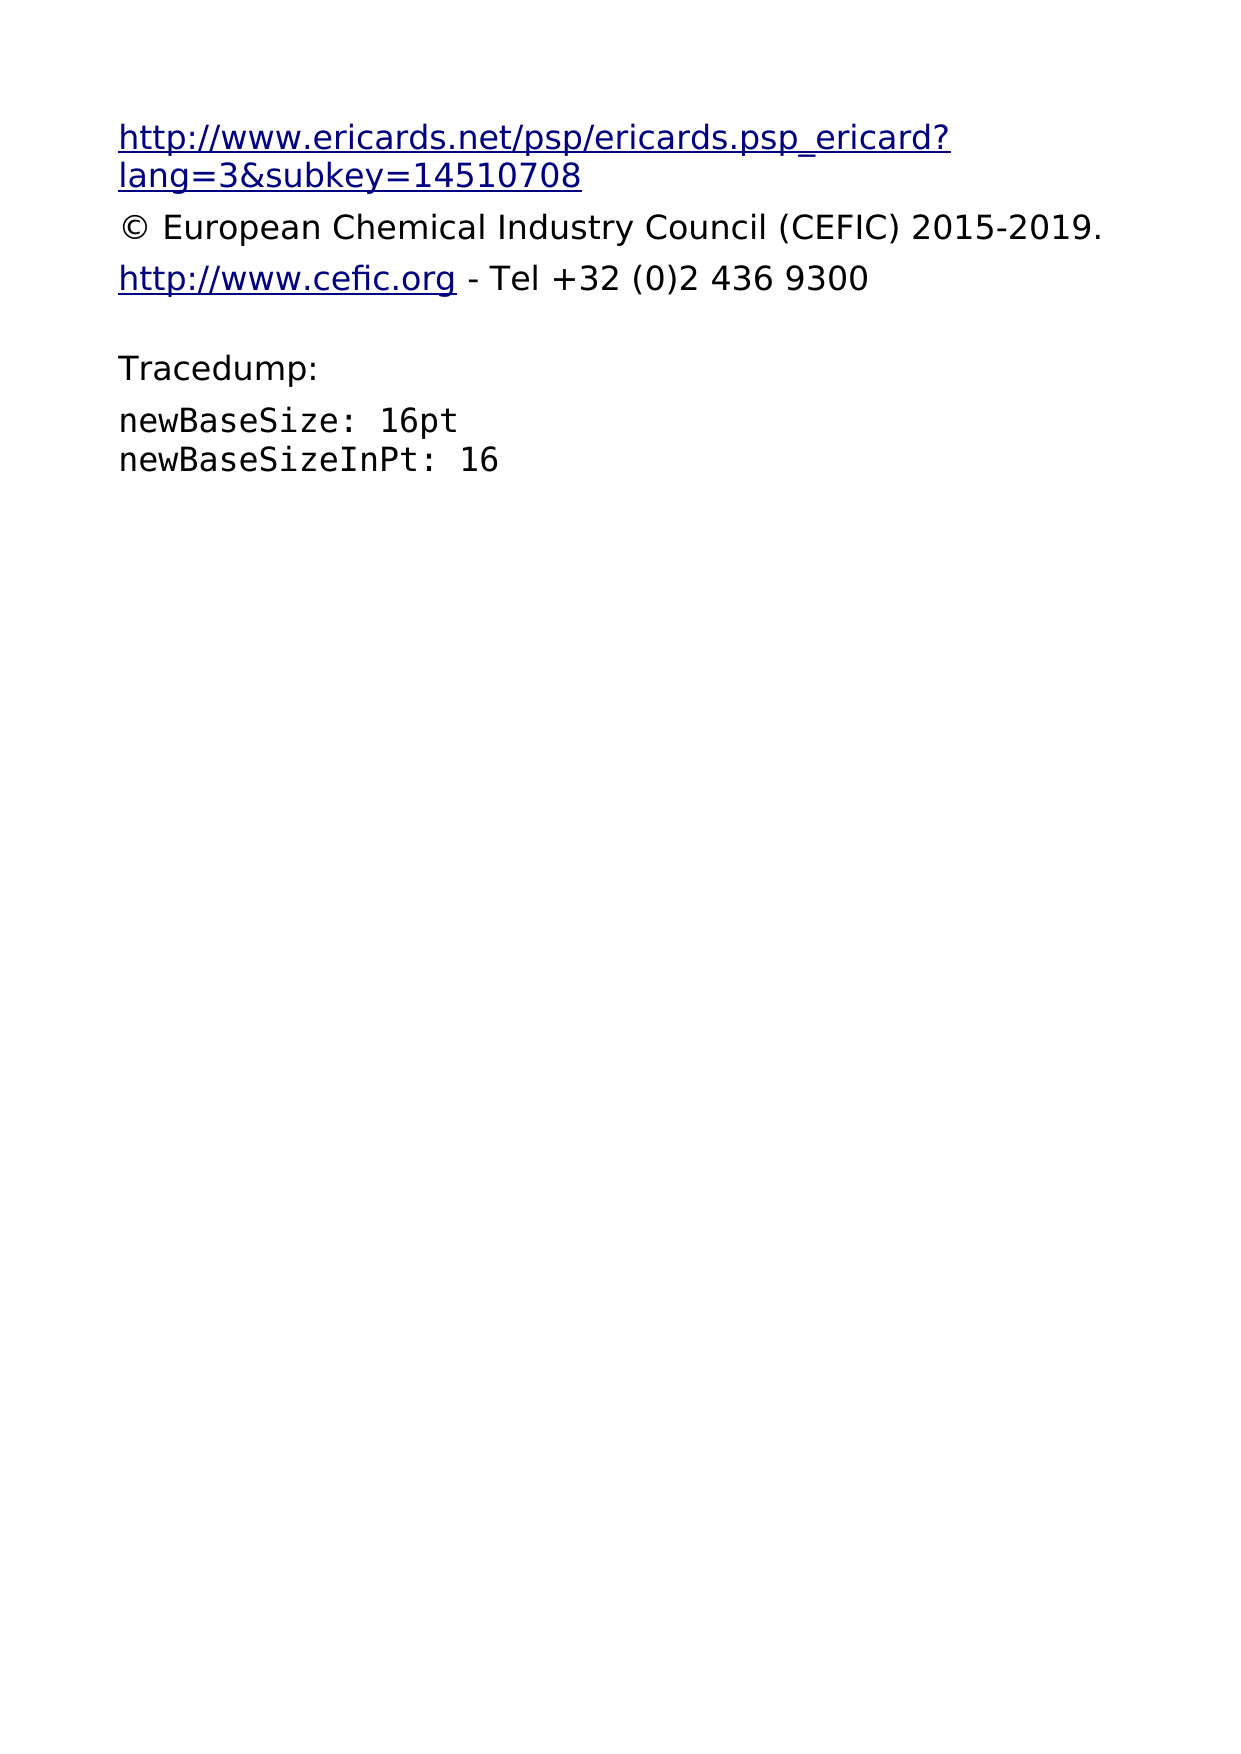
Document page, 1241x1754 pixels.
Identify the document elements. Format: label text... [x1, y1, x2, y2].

text http://www.cefic.org - Tel +32 (0)2 436 9300 [118, 260, 1122, 298]
text Tracedump: [118, 311, 1122, 389]
text © European Chemical Industry Council (CEFIC) 2015-2019. [118, 208, 1122, 247]
text http://www.ericards.net/psp/ericards.psp_ericard?lang=3&subkey=14510708 [118, 118, 1122, 196]
text newBaseSize: 16pt newBaseSizeInPt: 16 [118, 401, 1122, 479]
